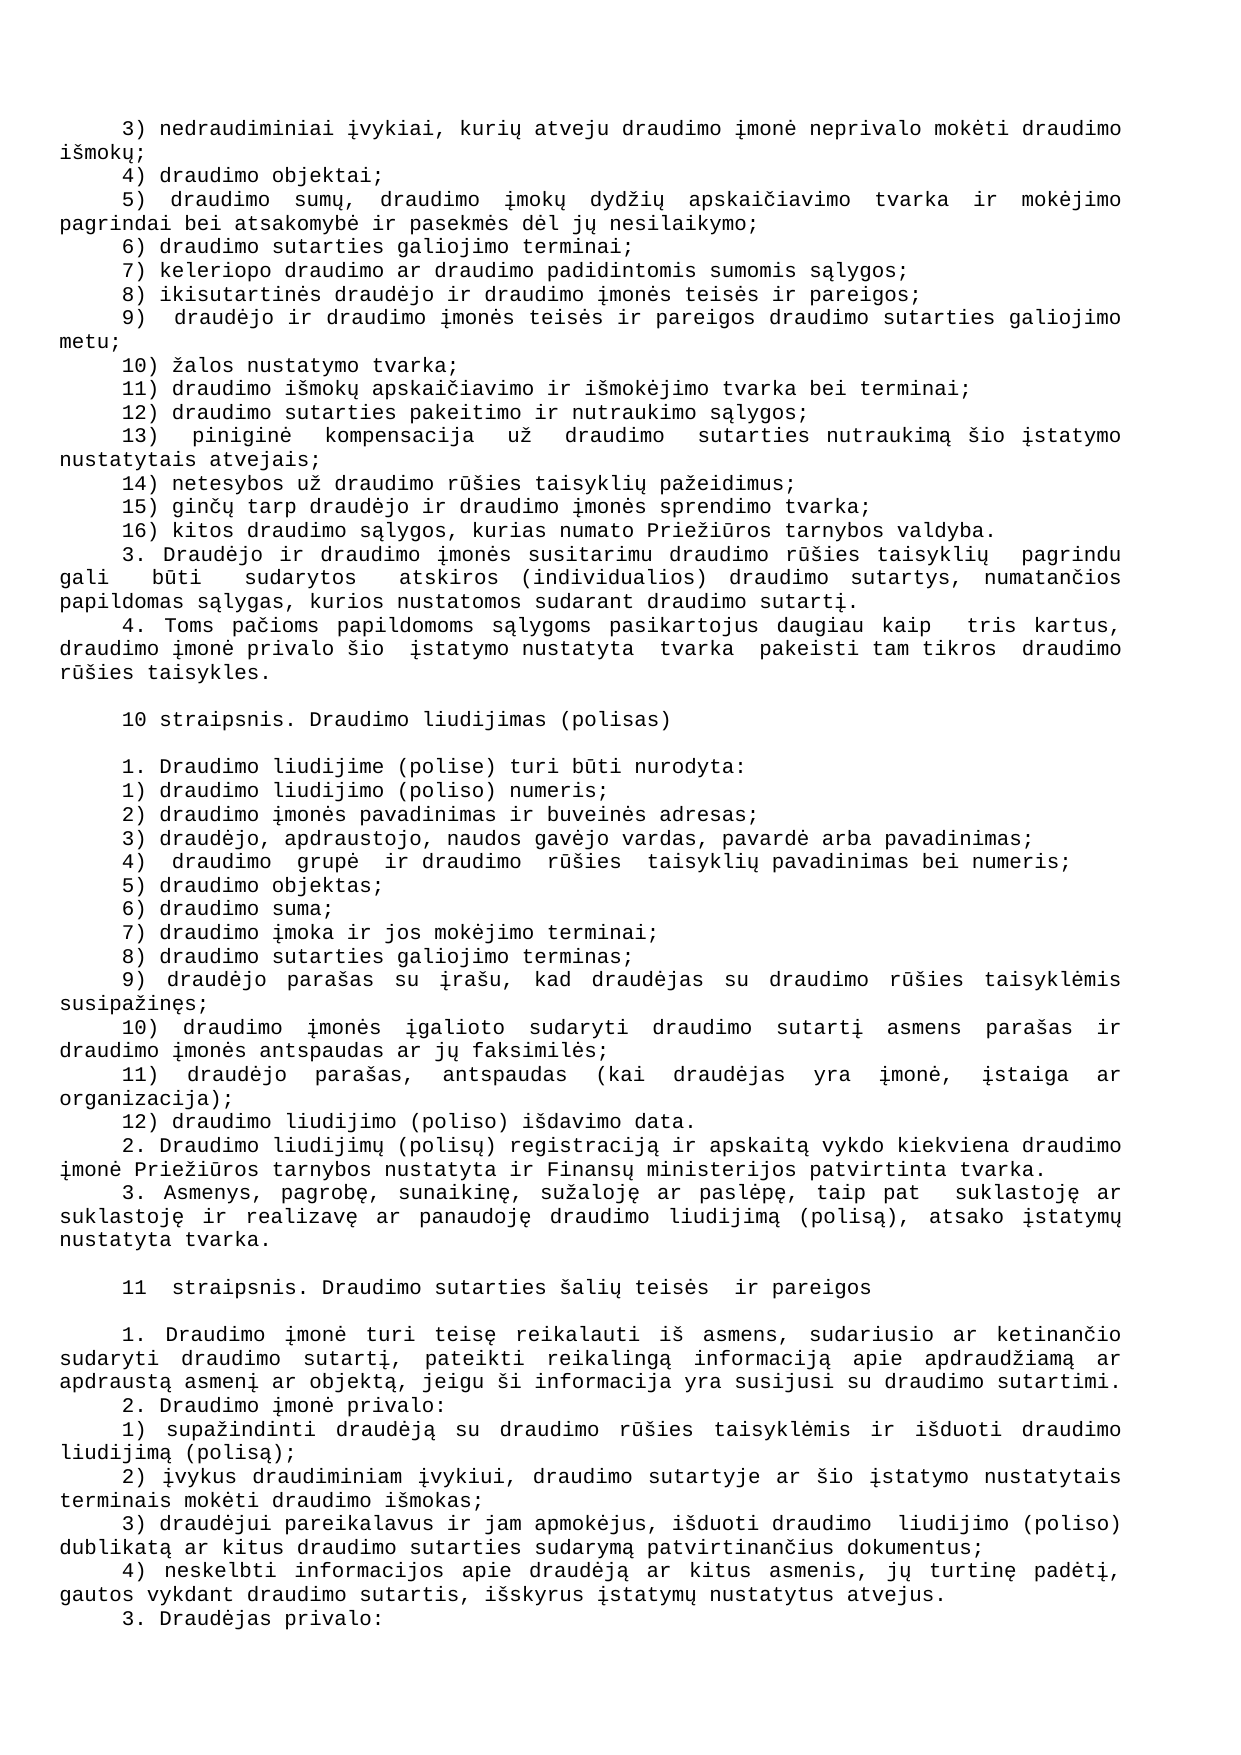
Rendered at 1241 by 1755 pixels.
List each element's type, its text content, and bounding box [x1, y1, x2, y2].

text 4) neskelbti informacijos apie draudėją ar kitus asmenis, jų turtinę padėtį, gautos vykdant draudimo sutartis, išskyrus įstatymų nustatytus atvejus. [59, 1561, 1122, 1608]
text 11) draudimo išmokų apskaičiavimo ir išmokėjimo tvarka bei terminai; [59, 378, 1122, 402]
text 3) nedraudiminiai įvykiai, kurių atveju draudimo įmonė neprivalo mokėti draudimo išmokų; [59, 118, 1122, 165]
text 9) draudėjo ir draudimo įmonės teisės ir pareigos draudimo sutarties galiojimo metu; [59, 307, 1122, 354]
text 4) draudimo objektai; [59, 165, 1122, 189]
text 10) žalos nustatymo tvarka; [59, 354, 1122, 378]
text 12) draudimo liudijimo (poliso) išdavimo data. [59, 1111, 1122, 1135]
text 10) draudimo įmonės įgalioto sudaryti draudimo sutartį asmens parašas ir draudimo įmonės antspaudas ar jų faksimilės; [59, 1017, 1122, 1064]
text 8) ikisutartinės draudėjo ir draudimo įmonės teisės ir pareigos; [59, 284, 1122, 307]
text 2. Draudimo įmonė privalo: [59, 1395, 1122, 1419]
text 3) draudėjo, apdraustojo, naudos gavėjo vardas, pavardė arba pavadinimas; [59, 827, 1122, 851]
text 14) netesybos už draudimo rūšies taisyklių pažeidimus; [59, 473, 1122, 496]
text 11 straipsnis. Draudimo sutarties šalių teisės ir pareigos [59, 1277, 1122, 1300]
text 2) draudimo įmonės pavadinimas ir buveinės adresas; [59, 804, 1122, 827]
text 15) ginčų tarp draudėjo ir draudimo įmonės sprendimo tvarka; [59, 496, 1122, 520]
text 6) draudimo sutarties galiojimo terminai; [59, 236, 1122, 260]
text 3. Draudėjo ir draudimo įmonės susitarimu draudimo rūšies taisyklių pagrindu gali būti sudarytos atskiros (individualios) draudimo sutartys, numatančios papildomas sąlygas, kurios nustatomos sudarant draudimo sutartį. [59, 544, 1122, 615]
text 5) draudimo sumų, draudimo įmokų dydžių apskaičiavimo tvarka ir mokėjimo pagrindai bei atsakomybė ir pasekmės dėl jų nesilaikymo; [59, 189, 1122, 236]
text 1) supažindinti draudėją su draudimo rūšies taisyklėmis ir išduoti draudimo liudijimą (polisą); [59, 1419, 1122, 1466]
text 3) draudėjui pareikalavus ir jam apmokėjus, išduoti draudimo liudijimo (poliso) dublikatą ar kitus draudimo sutarties sudarymą patvirtinančius dokumentus; [59, 1513, 1122, 1561]
text 11) draudėjo parašas, antspaudas (kai draudėjas yra įmonė, įstaiga ar organizacija); [59, 1064, 1122, 1111]
text 9) draudėjo parašas su įrašu, kad draudėjas su draudimo rūšies taisyklėmis susipažinęs; [59, 969, 1122, 1017]
text 7) draudimo įmoka ir jos mokėjimo terminai; [59, 922, 1122, 946]
text 2) įvykus draudiminiam įvykiui, draudimo sutartyje ar šio įstatymo nustatytais terminais mokėti draudimo išmokas; [59, 1466, 1122, 1513]
text 2. Draudimo liudijimų (polisų) registraciją ir apskaitą vykdo kiekviena draudimo įmonė Priežiūros tarnybos nustatyta ir Finansų ministerijos patvirtinta tvarka. [59, 1135, 1122, 1182]
text 1. Draudimo liudijime (polise) turi būti nurodyta: [59, 757, 1122, 780]
text 3. Asmenys, pagrobę, sunaikinę, sužaloję ar paslėpę, taip pat suklastoję ar suklastoję ir realizavę ar panaudoję draudimo liudijimą (polisą), atsako įstatymų nustatyta tvarka. [59, 1182, 1122, 1253]
text 10 straipsnis. Draudimo liudijimas (polisas) [59, 709, 1122, 733]
text 7) keleriopo draudimo ar draudimo padidintomis sumomis sąlygos; [59, 260, 1122, 284]
text 4. Toms pačioms papildomoms sąlygoms pasikartojus daugiau kaip tris kartus, draudimo įmonė privalo šio įstatymo nustatyta tvarka pakeisti tam tikros draudimo rūšies taisykles. [59, 615, 1122, 686]
text 4) draudimo grupė ir draudimo rūšies taisyklių pavadinimas bei numeris; [59, 851, 1122, 875]
text 1) draudimo liudijimo (poliso) numeris; [59, 780, 1122, 804]
text 8) draudimo sutarties galiojimo terminas; [59, 946, 1122, 969]
text 6) draudimo suma; [59, 898, 1122, 922]
text 5) draudimo objektas; [59, 875, 1122, 898]
text 3. Draudėjas privalo: [59, 1608, 1122, 1631]
text 13) piniginė kompensacija už draudimo sutarties nutraukimą šio įstatymo nustatytais atvejais; [59, 426, 1122, 473]
text 12) draudimo sutarties pakeitimo ir nutraukimo sąlygos; [59, 402, 1122, 426]
text 16) kitos draudimo sąlygos, kurias numato Priežiūros tarnybos valdyba. [59, 520, 1122, 544]
text 1. Draudimo įmonė turi teisę reikalauti iš asmens, sudariusio ar ketinančio sudaryti draudimo sutartį, pateikti reikalingą informaciją apie apdraudžiamą ar apdraustą asmenį ar objektą, jeigu ši informacija yra susijusi su draudimo sutartimi. [59, 1324, 1122, 1395]
